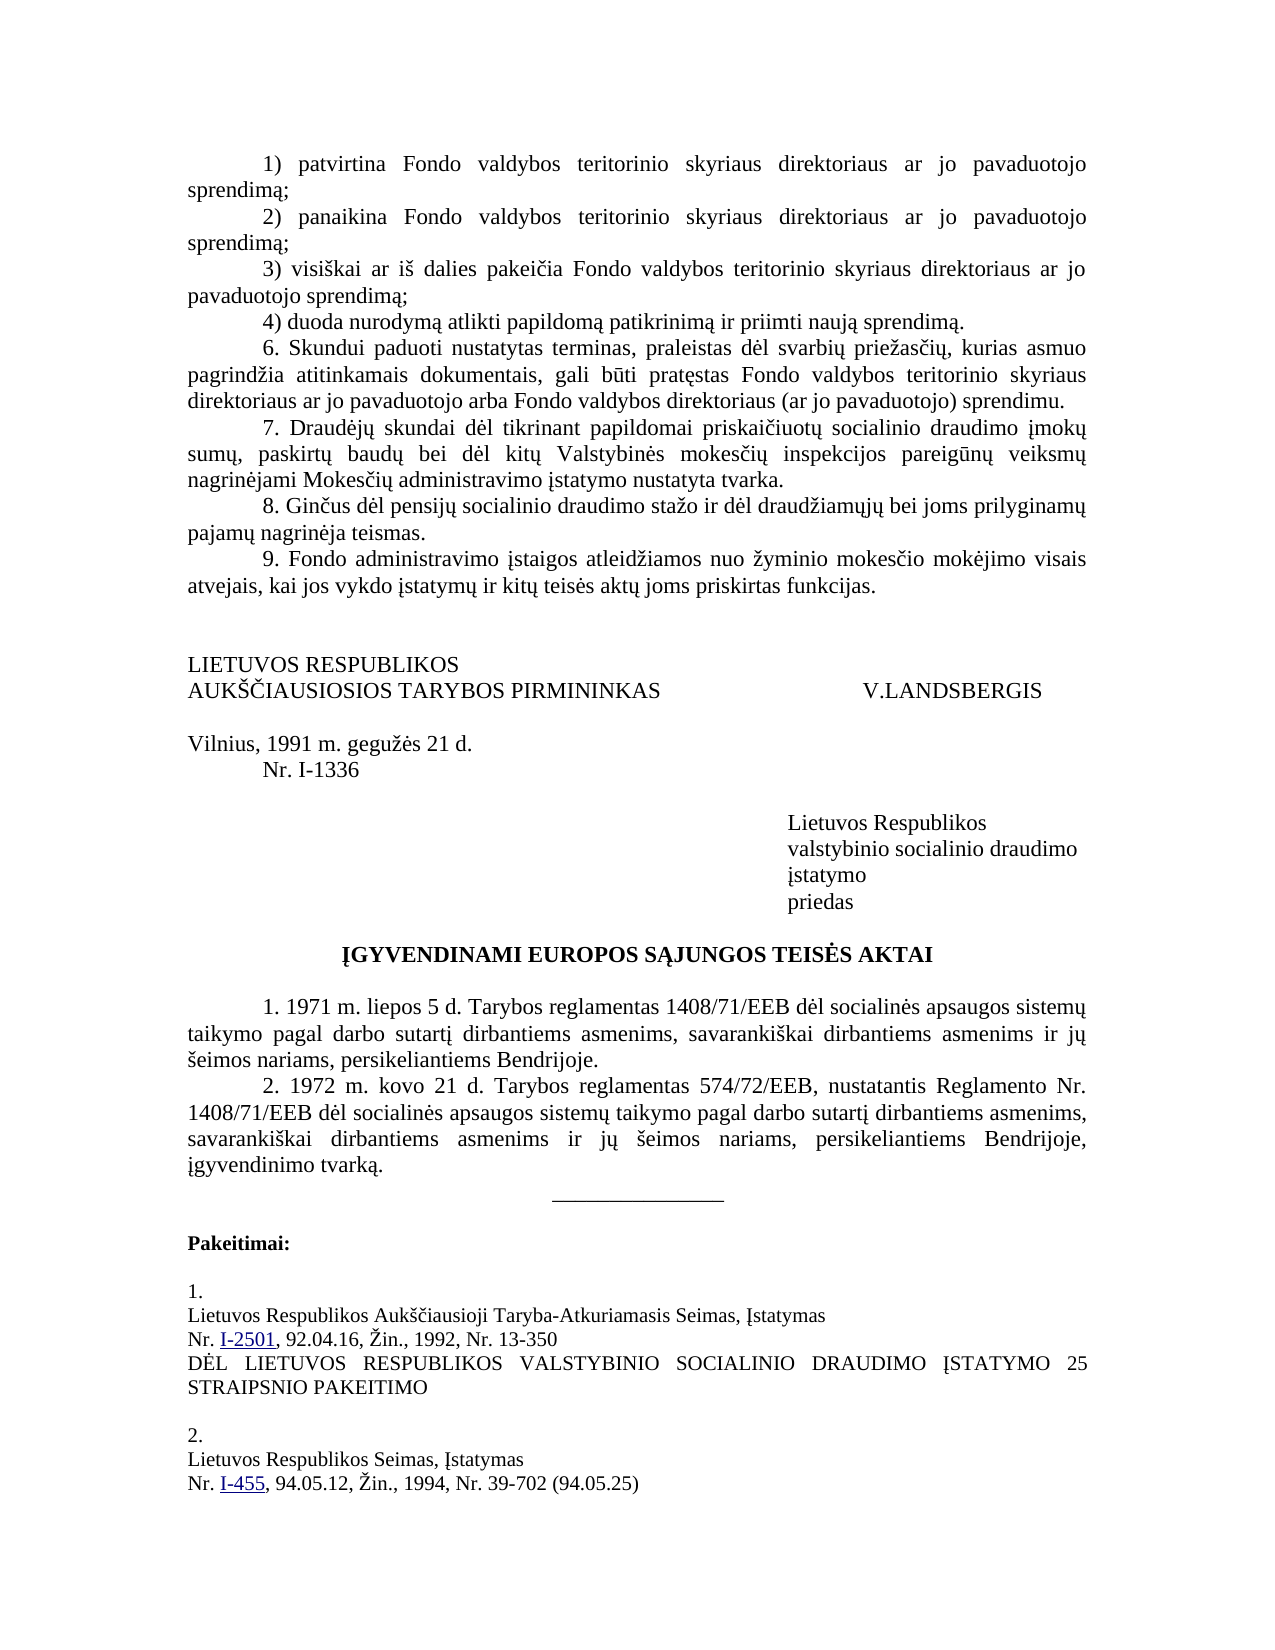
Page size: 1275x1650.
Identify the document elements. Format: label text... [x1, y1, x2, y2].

text 1) patvirtina Fondo valdybos teritorinio skyriaus direktoriaus ar jo pavaduotojo sprendimą; [187, 150, 1087, 203]
subtitle ĮGYVENDINAMI EUROPOS SĄJUNGOS TEISĖS AKTAI [187, 941, 1087, 967]
text 2) panaikina Fondo valdybos teritorinio skyriaus direktoriaus ar jo pavaduotojo sprendimą; [187, 203, 1087, 255]
text Nr. I-455, 94.05.12, Žin., 1994, Nr. 39-702 (94.05.25) [187, 1471, 1088, 1495]
text 8. Ginčus dėl pensijų socialinio draudimo stažo ir dėl draudžiamųjų bei joms prilyginamų pajamų nagrinėja teismas. [187, 493, 1087, 545]
text 6. Skundui paduoti nustatytas terminas, praleistas dėl svarbių priežasčių, kurias asmuo pagrindžia atitinkamais dokumentais, gali būti pratęstas Fondo valdybos teritorinio skyriaus direktoriaus ar jo pavaduotojo arba Fondo valdybos direktoriaus (ar jo pavaduotojo) sprendimu. [187, 334, 1087, 413]
subtitle LIETUVOS RESPUBLIKOS [187, 651, 1088, 677]
text 9. Fondo administravimo įstaigos atleidžiamos nuo žyminio mokesčio mokėjimo visais atvejais, kai jos vykdo įstatymų ir kitų teisės aktų joms priskirtas funkcijas. [187, 545, 1087, 598]
text 1. [187, 1279, 1088, 1303]
text Lietuvos Respublikos Aukščiausioji Taryba-Atkuriamasis Seimas, Įstatymas [187, 1303, 1088, 1327]
text DĖL LIETUVOS RESPUBLIKOS VALSTYBINIO SOCIALINIO DRAUDIMO ĮSTATYMO 25 STRAIPSNIO PAKEITIMO [187, 1351, 1088, 1399]
text Lietuvos Respublikos Seimas, Įstatymas [187, 1447, 1088, 1471]
text 2. [187, 1423, 1088, 1447]
text valstybinio socialinio draudimo [187, 835, 1087, 862]
text įstatymo [187, 862, 1087, 888]
text 1. 1971 m. liepos 5 d. Tarybos reglamentas 1408/71/EEB dėl socialinės apsaugos sistemų taikymo pagal darbo sutartį dirbantiems asmenims, savarankiškai dirbantiems asmenims ir jų šeimos nariams, persikeliantiems Bendrijoje. [187, 993, 1087, 1072]
text Pakeitimai: [187, 1231, 1088, 1254]
text _______________ [187, 1178, 1088, 1204]
text Lietuvos Respublikos [187, 809, 1087, 835]
text 3) visiškai ar iš dalies pakeičia Fondo valdybos teritorinio skyriaus direktoriaus ar jo pavaduotojo sprendimą; [187, 255, 1087, 308]
text 7. Draudėjų skundai dėl tikrinant papildomai priskaičiuotų socialinio draudimo įmokų sumų, paskirtų baudų bei dėl kitų Valstybinės mokesčių inspekcijos pareigūnų veiksmų nagrinėjami Mokesčių administravimo įstatymo nustatyta tvarka. [187, 413, 1087, 493]
text 4) duoda nurodymą atlikti papildomą patikrinimą ir priimti naują sprendimą. [187, 308, 1087, 334]
text AUKŠČIAUSIOSIOS TARYBOS PIRMININKAS V.LANDSBERGIS [187, 677, 1088, 703]
text Nr. I-1336 [187, 756, 1088, 782]
text 2. 1972 m. kovo 21 d. Tarybos reglamentas 574/72/EEB, nustatantis Reglamento Nr. 1408/71/EEB dėl socialinės apsaugos sistemų taikymo pagal darbo sutartį dirbantiems asmenims, savarankiškai dirbantiems asmenims ir jų šeimos nariams, persikeliantiems Bendrijoje, įgyvendinimo tvarką. [187, 1072, 1088, 1178]
text priedas [187, 888, 1087, 914]
text Nr. I-2501, 92.04.16, Žin., 1992, Nr. 13-350 [187, 1327, 1088, 1351]
text Vilnius, 1991 m. gegužės 21 d. [187, 730, 1088, 756]
